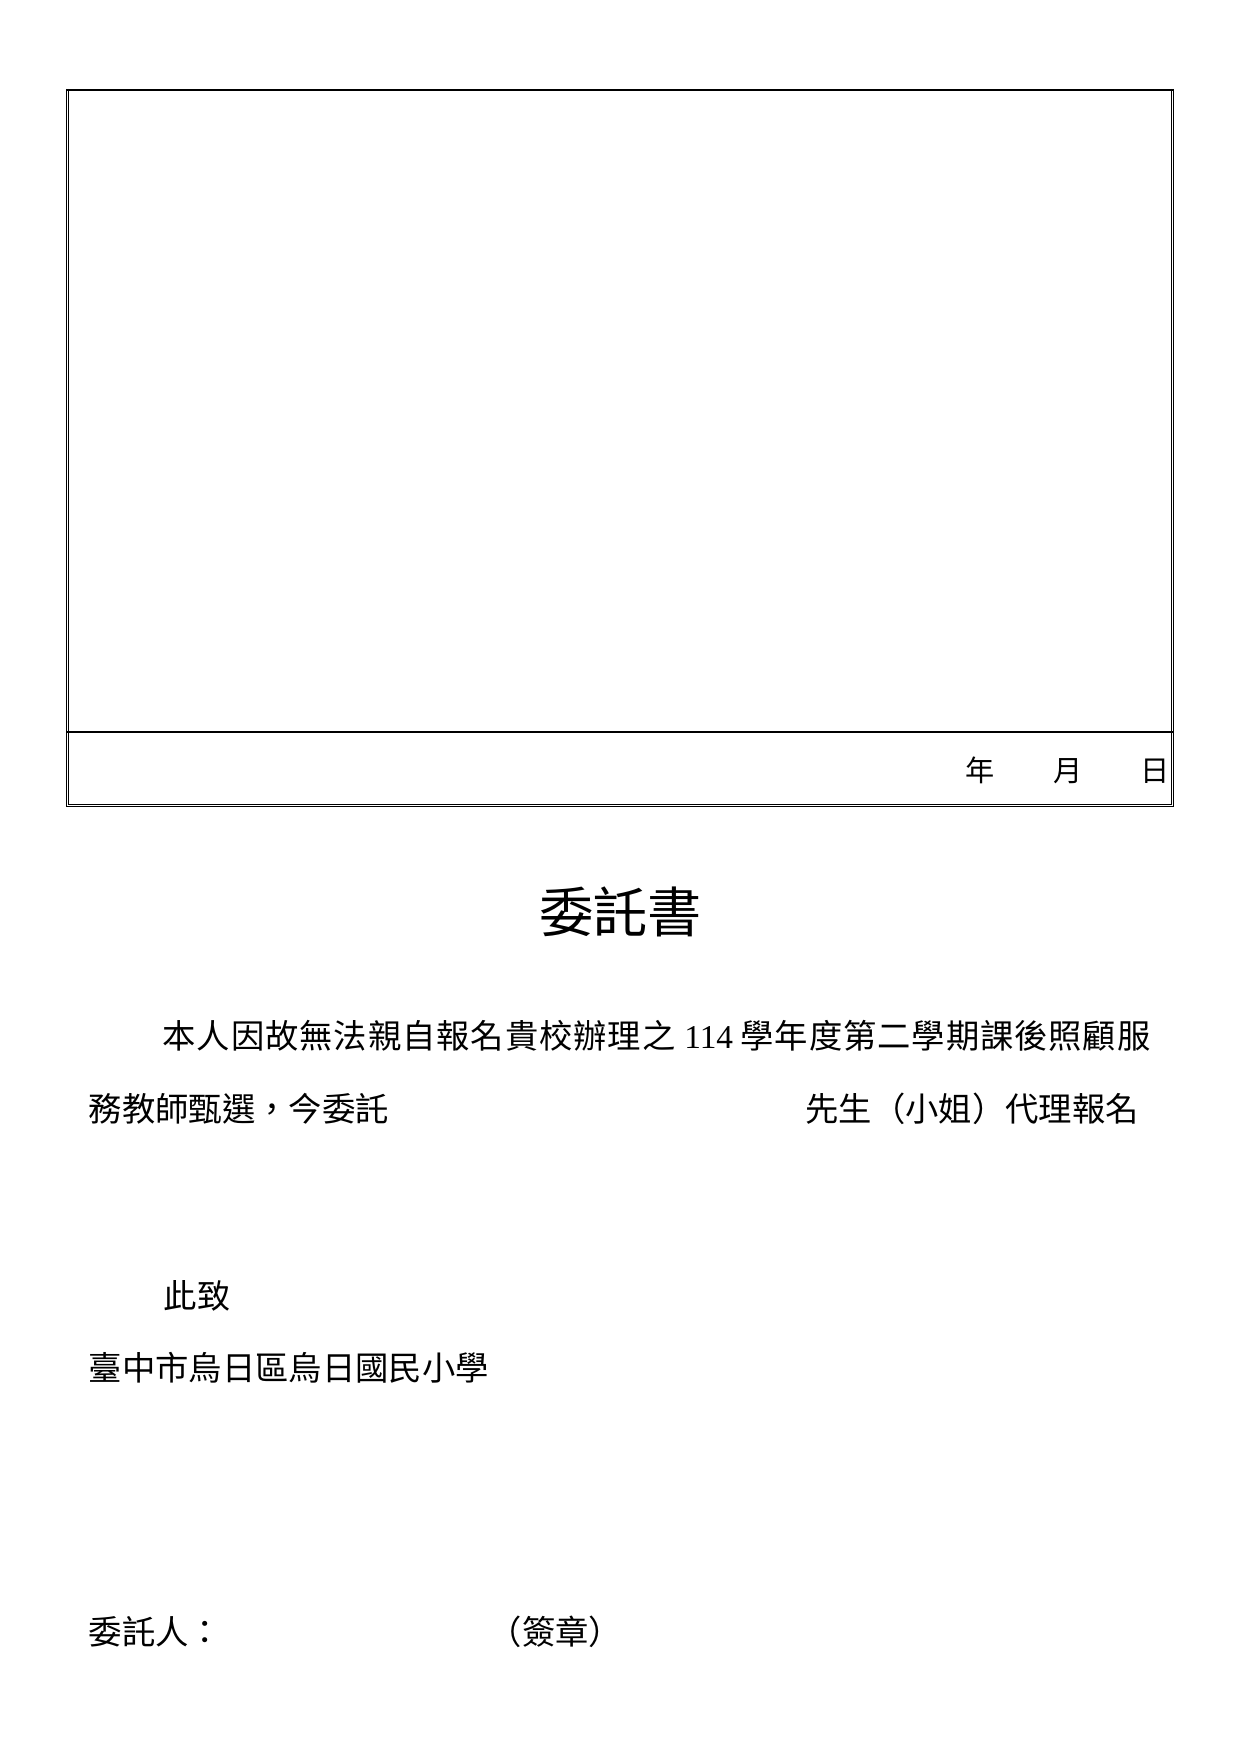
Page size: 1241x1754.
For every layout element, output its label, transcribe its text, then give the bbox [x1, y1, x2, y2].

text 委託人： （簽章） [89, 1606, 1152, 1654]
text 此致 [89, 1270, 1152, 1318]
text 委託書 [89, 869, 1152, 948]
table_cell [69, 91, 1171, 731]
text 臺中市烏日區烏日國民小學 [89, 1342, 1152, 1390]
table_cell 年 月 日 [69, 733, 1171, 804]
text 本人因故無法親自報名貴校辦理之114學年度第二學期課後照顧服務教師甄選，今委託 先生（小姐）代理報名 [89, 1010, 1152, 1131]
